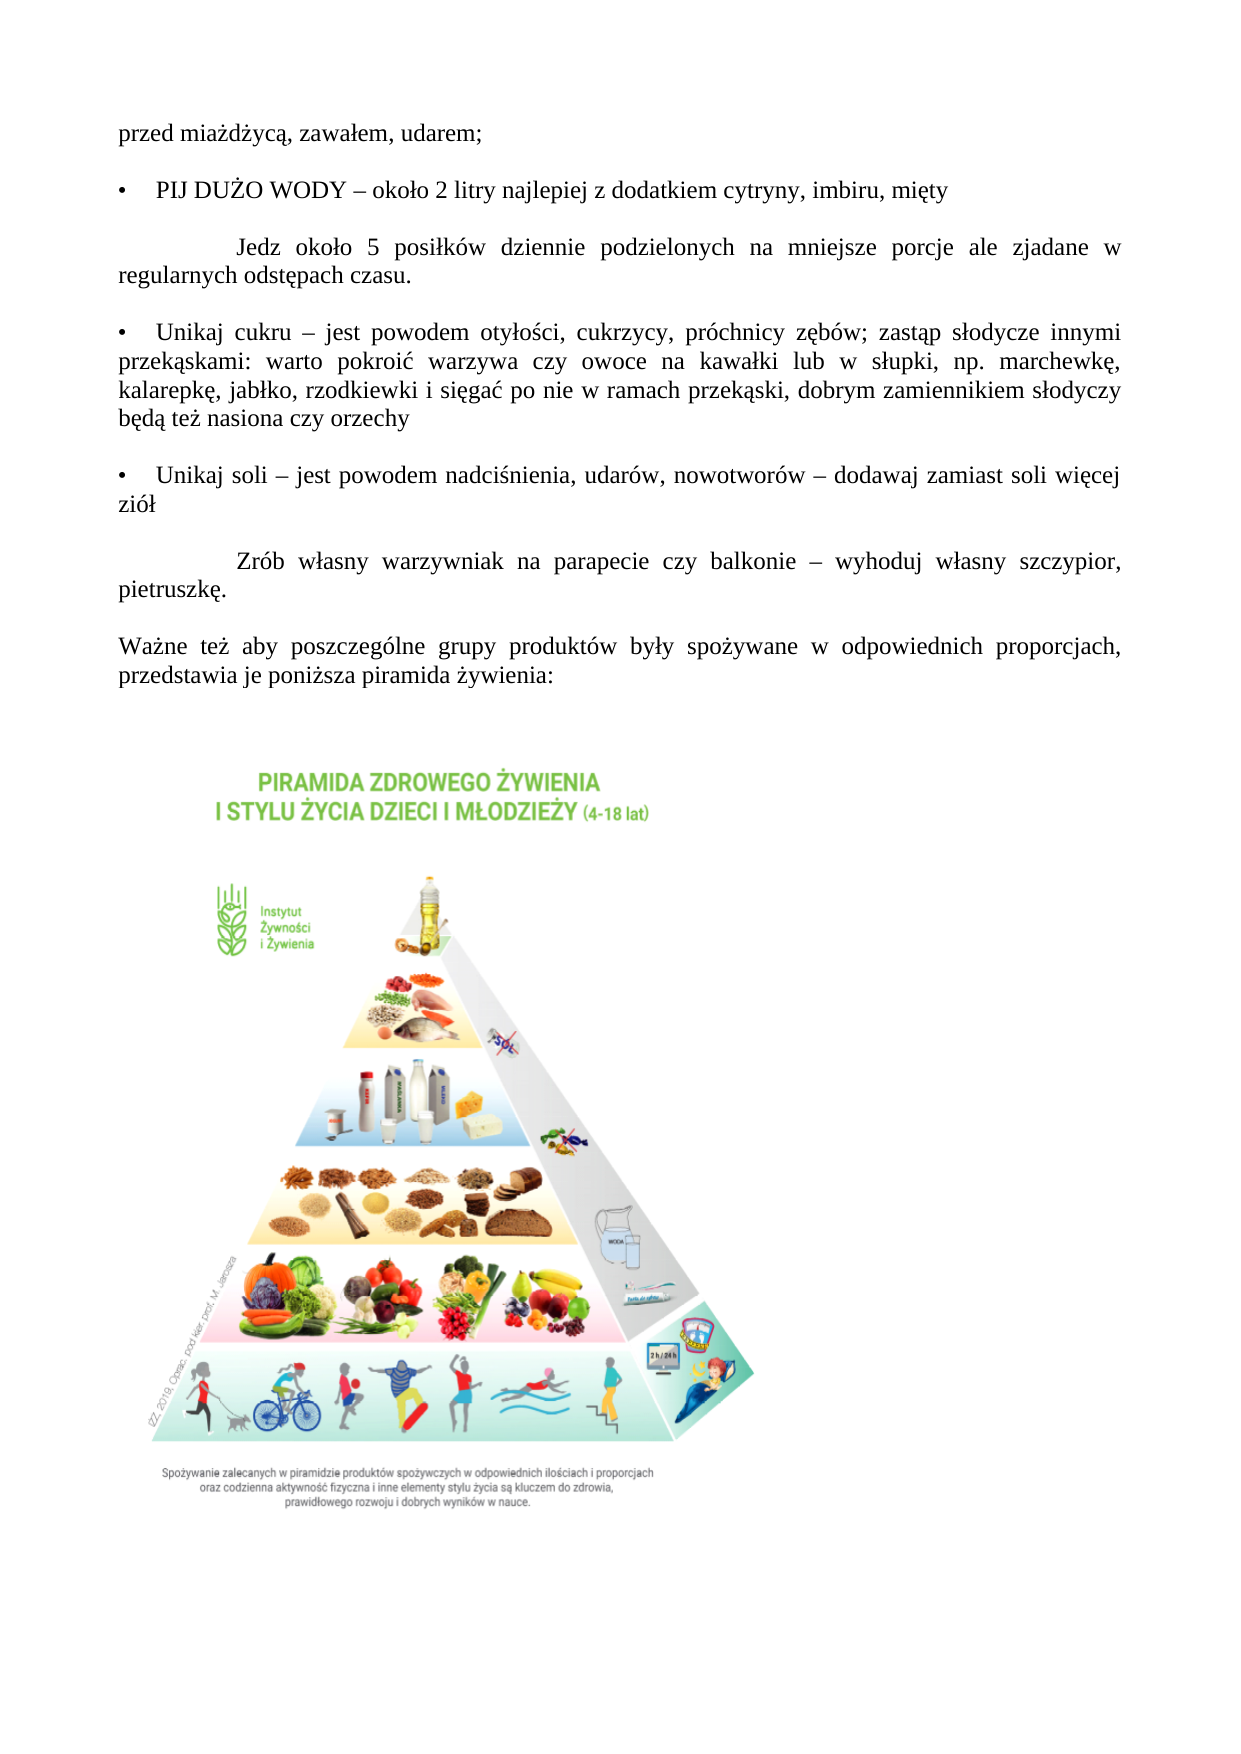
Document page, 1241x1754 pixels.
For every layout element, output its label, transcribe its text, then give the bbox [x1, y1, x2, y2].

list Unikaj soli – jest powodem nadciśnienia, udarów, nowotworów – dodawaj zamiast soli więcej ziół [81, 460, 1122, 518]
list PRODUKTY DOSTARCZAJĄCE BIAŁKA – chude mięso, jajka, rośliny strączkowe jak groch czy fasola oraz tłuste ryby morskie ( tłuste ryby morskie zawierają kwasy omega3, które chronią przed miażdżycą, zawałem, udarem; [81, 118, 1122, 147]
text Jedz około 5 posiłków dziennie podzielonych na mniejsze porcje ale zjadane w regularnych odstępach czasu. [118, 232, 1122, 289]
list Unikaj cukru – jest powodem otyłości, cukrzycy, próchnicy zębów; zastąp słodycze innymi przekąskami: warto pokroić warzywa czy owoce na kawałki lub w słupki, np. marchewkę, kalarepkę, jabłko, rzodkiewki i sięgać po nie w ramach przekąski, dobrym zamiennikiem słodyczy będą też nasiona czy orzechy [81, 317, 1122, 432]
text Zrób własny warzywniak na parapecie czy balkonie – wyhoduj własny szczypior, pietruszkę. [118, 546, 1122, 603]
text Ważne też aby poszczególne grupy produktów były spożywane w odpowiednich proporcjach, przedstawia je poniższa piramida żywienia: [118, 631, 1122, 689]
list PIJ DUŻO WODY – około 2 litry najlepiej z dodatkiem cytryny, imbiru, mięty [81, 175, 1122, 204]
